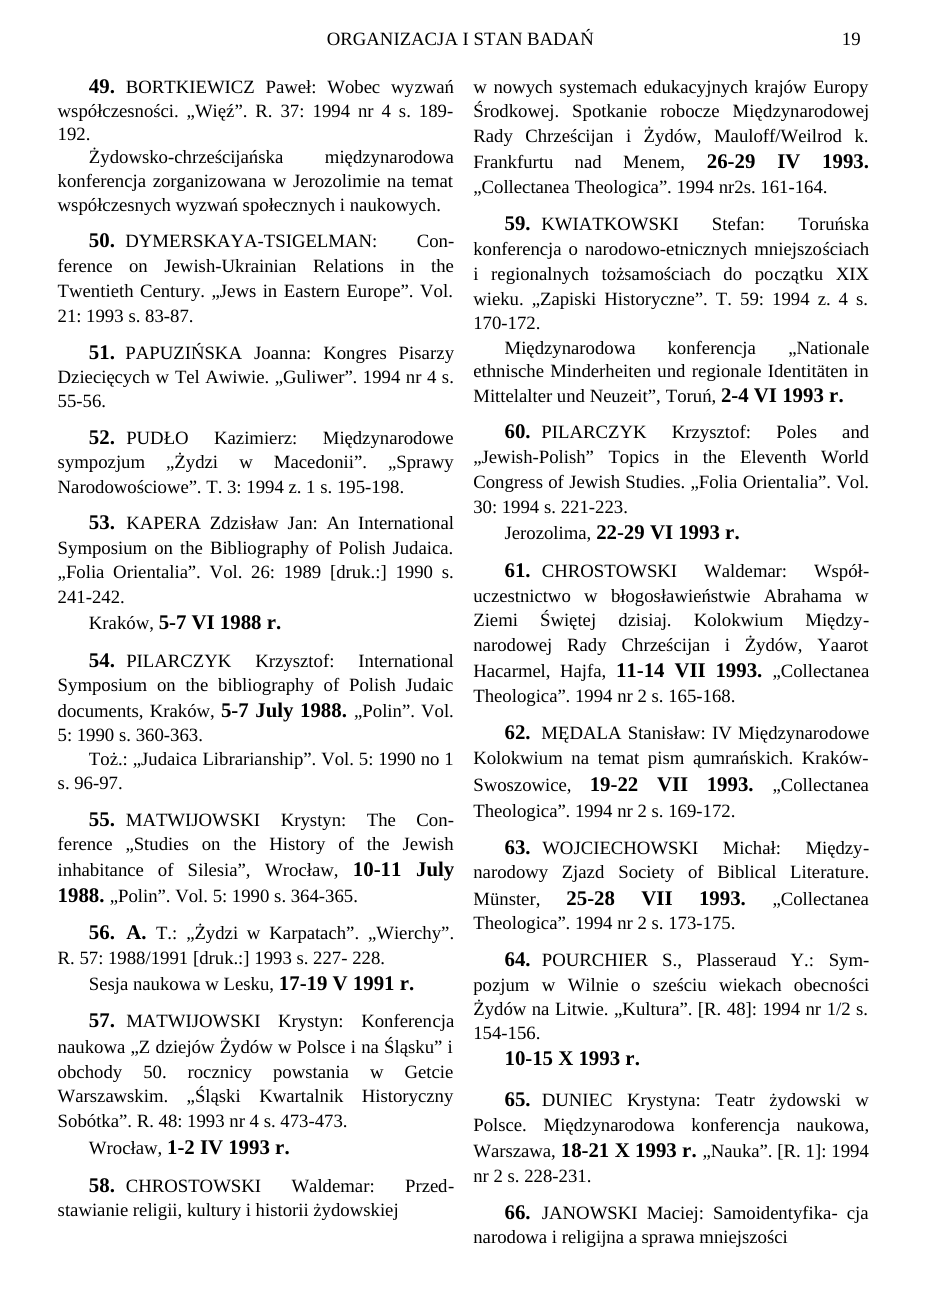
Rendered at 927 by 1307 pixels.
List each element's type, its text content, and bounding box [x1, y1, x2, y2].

list PILARCZYK Krzysztof: Poles and „Jewish-Polish” Topics in the Eleventh World Congress of Jewish Studies. „Folia Orienta­lia”. Vol. 30: 1994 s. 221-223. [473, 419, 869, 517]
list KAPERA Zdzisław Jan: An Interna­tional Symposium on the Bibliography of Polish Judaica. „Folia Orientalia”. Vol. 26: 1989 [druk.:] 1990 s. 241-242. [57, 510, 454, 607]
list BORTKIEWICZ Paweł: Wobec wy­zwań współczesności. „Więź”. R. 37: 1994 nr 4 s. 189-192. [57, 74, 454, 144]
list MATWIJOWSKI Krystyn: The Con­ference „Studies on the History of the Jewish inhabitance of Silesia”, Wrocław, 10-11 July 1988. „Polin”. Vol. 5: 1990 s. 364-365. [57, 807, 454, 907]
text w nowych systemach edukacyjnych krajów Europy Środkowej. Spotkanie robocze Mię­dzynarodowej Rady Chrześcijan i Żydów, Mauloff/Weilrod k. Frankfurtu nad Menem, 26-29 IV 1993. „Collectanea Theologica”. 1994 nr2s. 161-164. [473, 76, 869, 197]
list DYMERSKAYA-TSIGELMAN: Con­ference on Jewish-Ukrainian Relations in the Twentieth Century. „Jews in Eastern Europe”. Vol. 21: 1993 s. 83-87. [57, 228, 454, 326]
list KWIATKOWSKI Stefan: Toruńska konferencja o narodowo-etnicznych mniejszo­ściach i regionalnych tożsamościach do po­czątku XIX wieku. „Zapiski Historyczne”. T. 59: 1994 z. 4 s. 170-172. [473, 211, 869, 334]
subtitle Wrocław, 1-2 IV 1993 r. [57, 1135, 454, 1159]
list WOJCIECHOWSKI Michał: Między­narodowy Zjazd Society of Biblical Literatu­re. Münster, 25-28 VII 1993. „Collectanea Theologica”. 1994 nr 2 s. 173-175. [473, 835, 869, 934]
list PILARCZYK Krzysztof: International Symposium on the bibliography of Polish Judaic documents, Kraków, 5-7 July 1988. „Polin”. Vol. 5: 1990 s. 360-363. [57, 648, 454, 746]
subtitle 10-15 X 1993 r. [473, 1046, 869, 1070]
text Żydowsko-chrześcijańska międzynarodowa konferencja zorganizowana w Jerozolimie na temat współczesnych wyzwań społecznych i naukowych. [57, 146, 454, 215]
list CHROSTOWSKI Waldemar: Przed­stawianie religii, kultury i historii żydowskiej [57, 1173, 454, 1220]
list MATWIJOWSKI Krystyn: Konferen­cja naukowa „Z dziejów Żydów w Polsce i na Śląsku” i obchody 50. rocznicy powstania w Getcie Warszawskim. „Śląski Kwartalnik Historyczny Sobótka”. R. 48: 1993 nr 4 s. 473-473. [57, 1008, 454, 1132]
text ORGANIZACJA I STAN BADAŃ [327, 27, 596, 49]
list MĘDALA Stanisław: IV Międzynaro­dowe Kolokwium na temat pism ąumrańskich. Kraków-Swoszowice, 19-22 VII 1993. „Col­lectanea Theologica”. 1994 nr 2 s. 169-172. [473, 720, 869, 821]
list PAPUZIŃSKA Joanna: Kongres Pisa­rzy Dziecięcych w Tel Awiwie. „Guliwer”. 1994 nr 4 s. 55-56. [57, 340, 454, 412]
list A. T.: „Żydzi w Karpatach”. „Wier­chy”. R. 57: 1988/1991 [druk.:] 1993 s. 227- 228. [57, 920, 454, 968]
list PUDŁO Kazimierz: Międzynarodowe sympozjum „Żydzi w Macedonii”. „Sprawy Narodowościowe”. T. 3: 1994 z. 1 s. 195-198. [57, 424, 454, 497]
list DUNIEC Krystyna: Teatr żydowski w Polsce. Międzynarodowa konferencja na­ukowa, Warszawa, 18-21 X 1993 r. „Nauka”. [R. 1]: 1994 nr 2 s. 228-231. [473, 1087, 869, 1187]
list JANOWSKI Maciej: Samoidentyfika- cja narodowa i religijna a sprawa mniejszości [473, 1200, 869, 1248]
subtitle Kraków, 5-7 VI 1988 r. [57, 610, 454, 634]
text Toż.: „Judaica Librarianship”. Vol. 5: 1990 no 1 s. 96-97. [57, 748, 454, 794]
text Sesja naukowa w Lesku, 17-19 V 1991 r. [57, 970, 454, 994]
list POURCHIER S., Plasseraud Y.: Sym­pozjum w Wilnie o sześciu wiekach obecno­ści Żydów na Litwie. „Kultura”. [R. 48]: 1994 nr 1/2 s. 154-156. [473, 947, 869, 1043]
text 19 [842, 27, 865, 49]
list CHROSTOWSKI Waldemar: Współ­uczestnictwo w błogosławieństwie Abrahama w Ziemi Świętej dzisiaj. Kolokwium Między­narodowej Rady Chrześcijan i Żydów, Yaarot Hacarmel, Hajfa, 11-14 VII 1993. „Collecta­nea Theologica”. 1994 nr 2 s. 165-168. [473, 558, 869, 707]
text Międzynarodowa konferencja „Nationale ethnische Minderheiten und regionale Identitäten in Mittelalter und Neuzeit”, Toruń, 2-4 VI 1993 r. [473, 337, 869, 407]
subtitle Jerozolima, 22-29 VI 1993 r. [473, 520, 869, 544]
